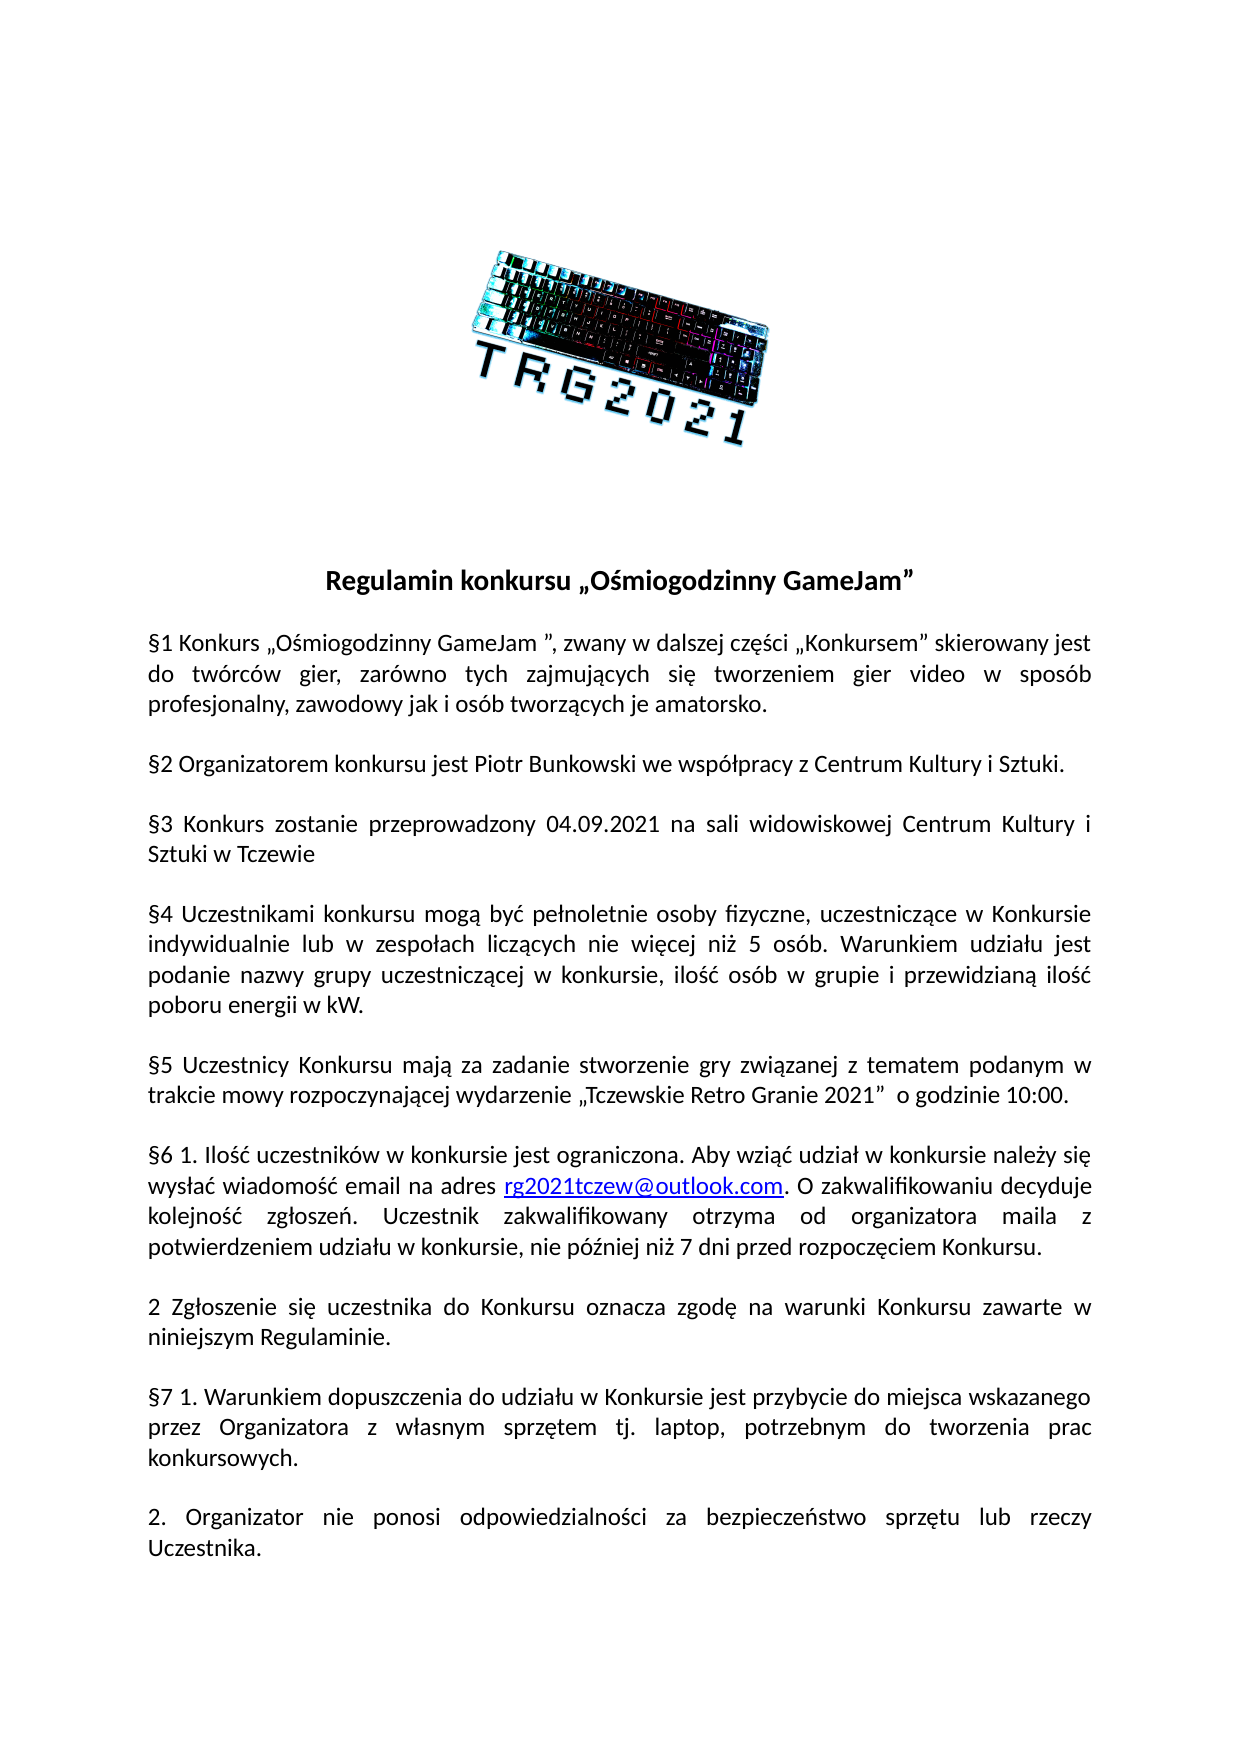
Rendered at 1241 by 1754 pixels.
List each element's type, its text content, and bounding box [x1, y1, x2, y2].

text §4 Uczestnikami konkursu mogą być pełnoletnie osoby fizyczne, uczestniczące w Konkursie indywidualnie lub w zespołach liczących nie więcej niż 5 osób. Warunkiem udziału jest podanie nazwy grupy uczestniczącej w konkursie, ilość osób w grupie i przewidzianą ilość poboru energii w kW. [148, 898, 1093, 1020]
text 2 Zgłoszenie się uczestnika do Konkursu oznacza zgodę na warunki Konkursu zawarte w niniejszym Regulaminie. [148, 1291, 1093, 1352]
text §3 Konkurs zostanie przeprowadzony 04.09.2021 na sali widowiskowej Centrum Kultury i Sztuki w Tczewie [148, 808, 1093, 869]
text §1 Konkurs „Ośmiogodzinny GameJam ”, zwany w dalszej części „Konkursem” skierowany jest do twórców gier, zarówno tych zajmujących się tworzeniem gier video w sposób profesjonalny, zawodowy jak i osób tworzących je amatorsko. [148, 627, 1093, 719]
text 2. Organizator nie ponosi odpowiedzialności za bezpieczeństwo sprzętu lub rzeczy Uczestnika. [148, 1502, 1093, 1563]
text §6 1. Ilość uczestników w konkursie jest ograniczona. Aby wziąć udział w konkursie należy się wysłać wiadomość email na adres rg2021tczew@outlook.com. O zakwalifikowaniu decyduje kolejność zgłoszeń. Uczestnik zakwalifikowany otrzyma od organizatora maila z potwierdzeniem udziału w konkursie, nie później niż 7 dni przed rozpoczęciem Konkursu. [148, 1139, 1093, 1261]
text §7 1. Warunkiem dopuszczenia do udziału w Konkursie jest przybycie do miejsca wskazanego przez Organizatora z własnym sprzętem tj. laptop, potrzebnym do tworzenia prac konkursowych. [148, 1381, 1093, 1472]
text §2 Organizatorem konkursu jest Piotr Bunkowski we współpracy z Centrum Kultury i Sztuki. [148, 748, 1093, 778]
text Regulamin konkursu „Ośmiogodzinny GameJam” [148, 562, 1093, 598]
text §5 Uczestnicy Konkursu mają za zadanie stworzenie gry związanej z tematem podanym w trakcie mowy rozpoczynającej wydarzenie „Tczewskie Retro Granie 2021” o godzinie 10:00. [148, 1049, 1093, 1110]
